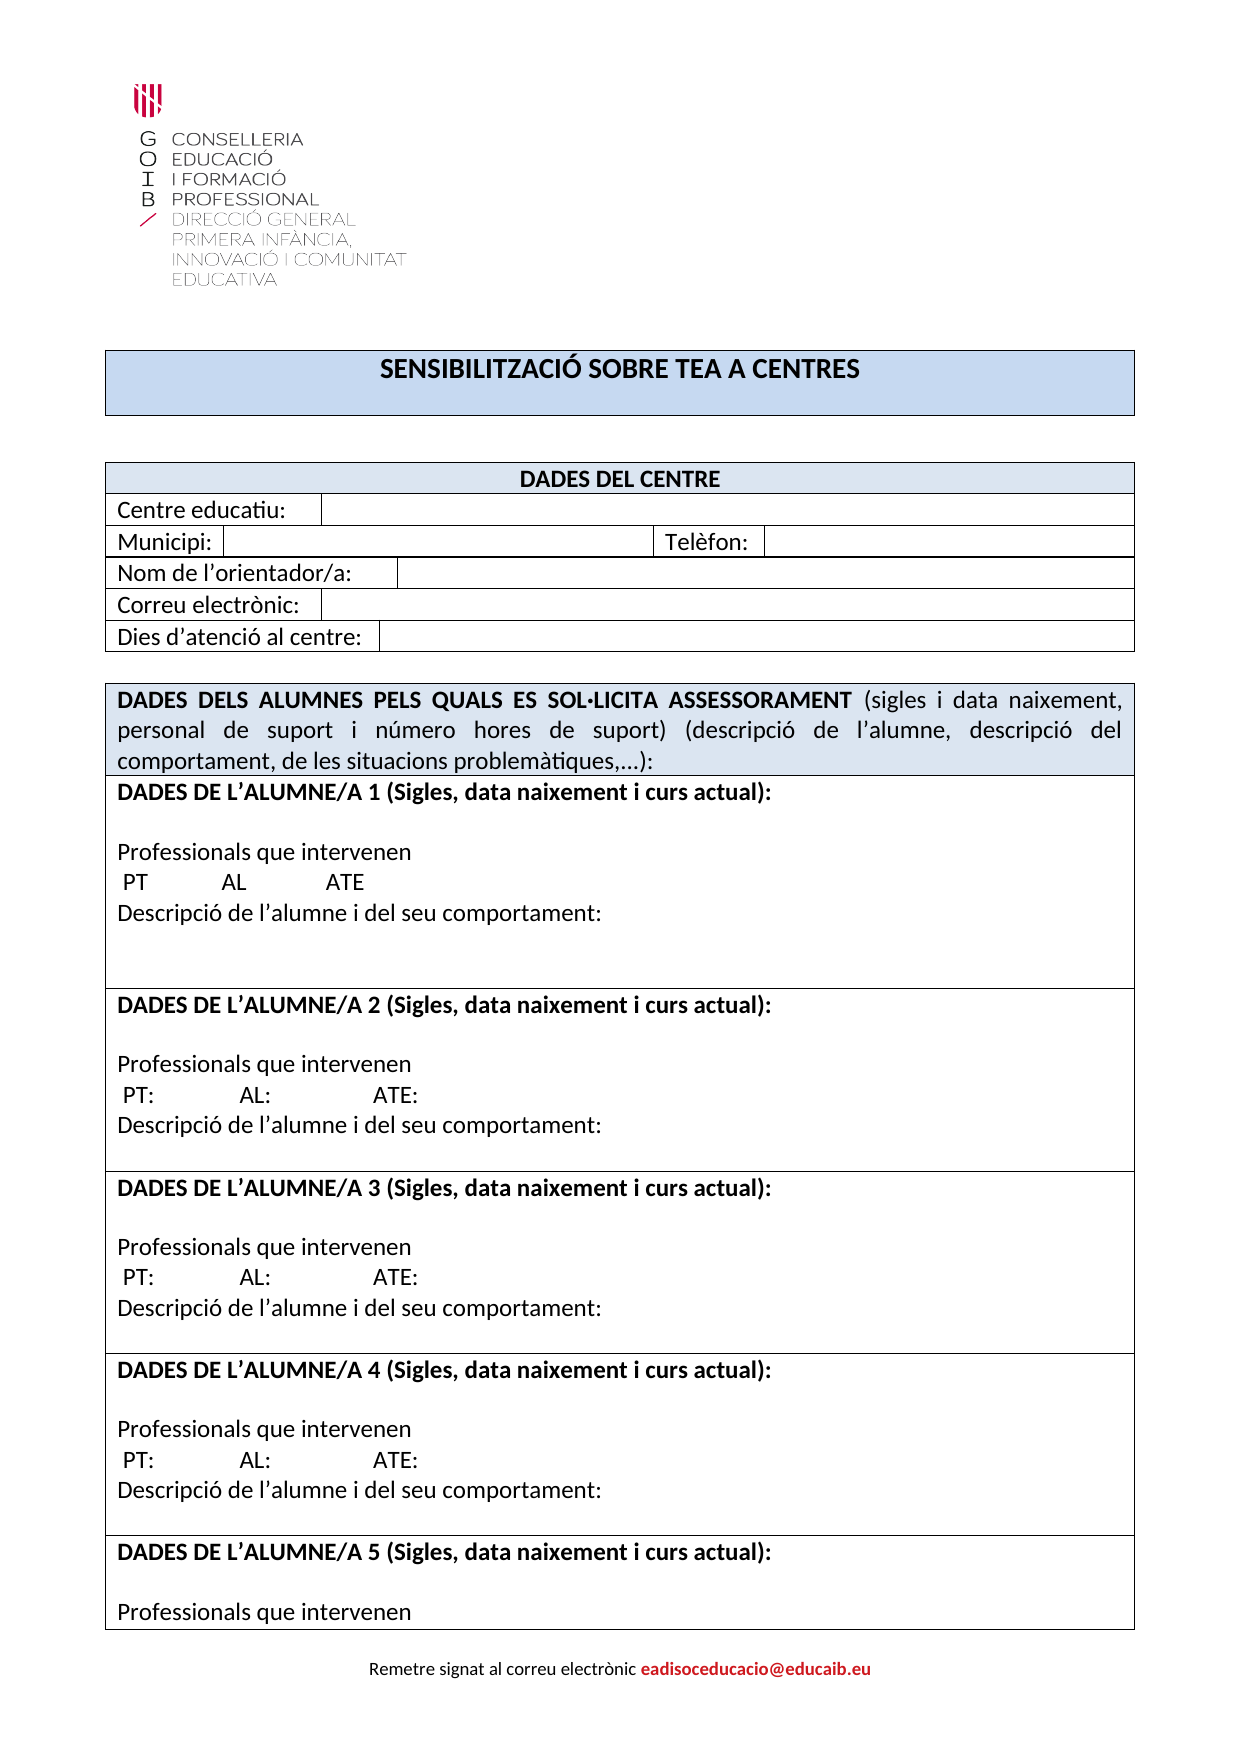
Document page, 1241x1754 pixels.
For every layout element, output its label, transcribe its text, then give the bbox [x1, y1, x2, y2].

table_cell Correu electrònic: [106, 589, 321, 619]
table_cell [322, 494, 1134, 525]
table_cell [322, 589, 1134, 619]
table_cell [765, 526, 1134, 556]
table_cell Telèfon: [654, 526, 764, 556]
table_cell DADES DE L’ALUMNE/A 2 (Sigles, data naixement i curs actual): Professionals que intervenen PT: AL: ATE: Descripció de l’alumne i del seu comportament: [106, 989, 1134, 1171]
table_cell Municipi: [106, 526, 223, 556]
picture [118, 73, 423, 297]
table_cell DADES DE L’ALUMNE/A 3 (Sigles, data naixement i curs actual): Professionals que intervenen PT: AL: ATE: Descripció de l’alumne i del seu comportament: [106, 1172, 1134, 1353]
table_cell [398, 558, 1134, 588]
table_cell DADES DE L’ALUMNE/A 5 (Sigles, data naixement i curs actual): Professionals que intervenen [106, 1536, 1134, 1629]
table_cell Nom de l’orientador/a: [106, 558, 397, 588]
table_cell [380, 621, 1134, 651]
table_header SENSIBILITZACIÓ SOBRE TEA A CENTRES [106, 351, 1134, 415]
table_cell DADES DE L’ALUMNE/A 1 (Sigles, data naixement i curs actual): Professionals que intervenen PT AL ATE Descripció de l’alumne i del seu comportament: [106, 776, 1134, 988]
table_cell [224, 526, 653, 556]
table_header DADES DEL CENTRE [106, 463, 1134, 493]
table_cell Centre educatiu: [106, 494, 321, 525]
table_cell Dies d’atenció al centre: [106, 621, 379, 651]
table_header DADES DELS ALUMNES PELS QUALS ES SOL·LICITA ASSESSORAMENT (sigles i data naixement, personal de suport i número hores de suport) (descripció de l’alumne, descripció del comportament, de les situacions problemàtiques,...): [106, 684, 1134, 775]
table_cell DADES DE L’ALUMNE/A 4 (Sigles, data naixement i curs actual): Professionals que intervenen PT: AL: ATE: Descripció de l’alumne i del seu comportament: [106, 1354, 1134, 1535]
